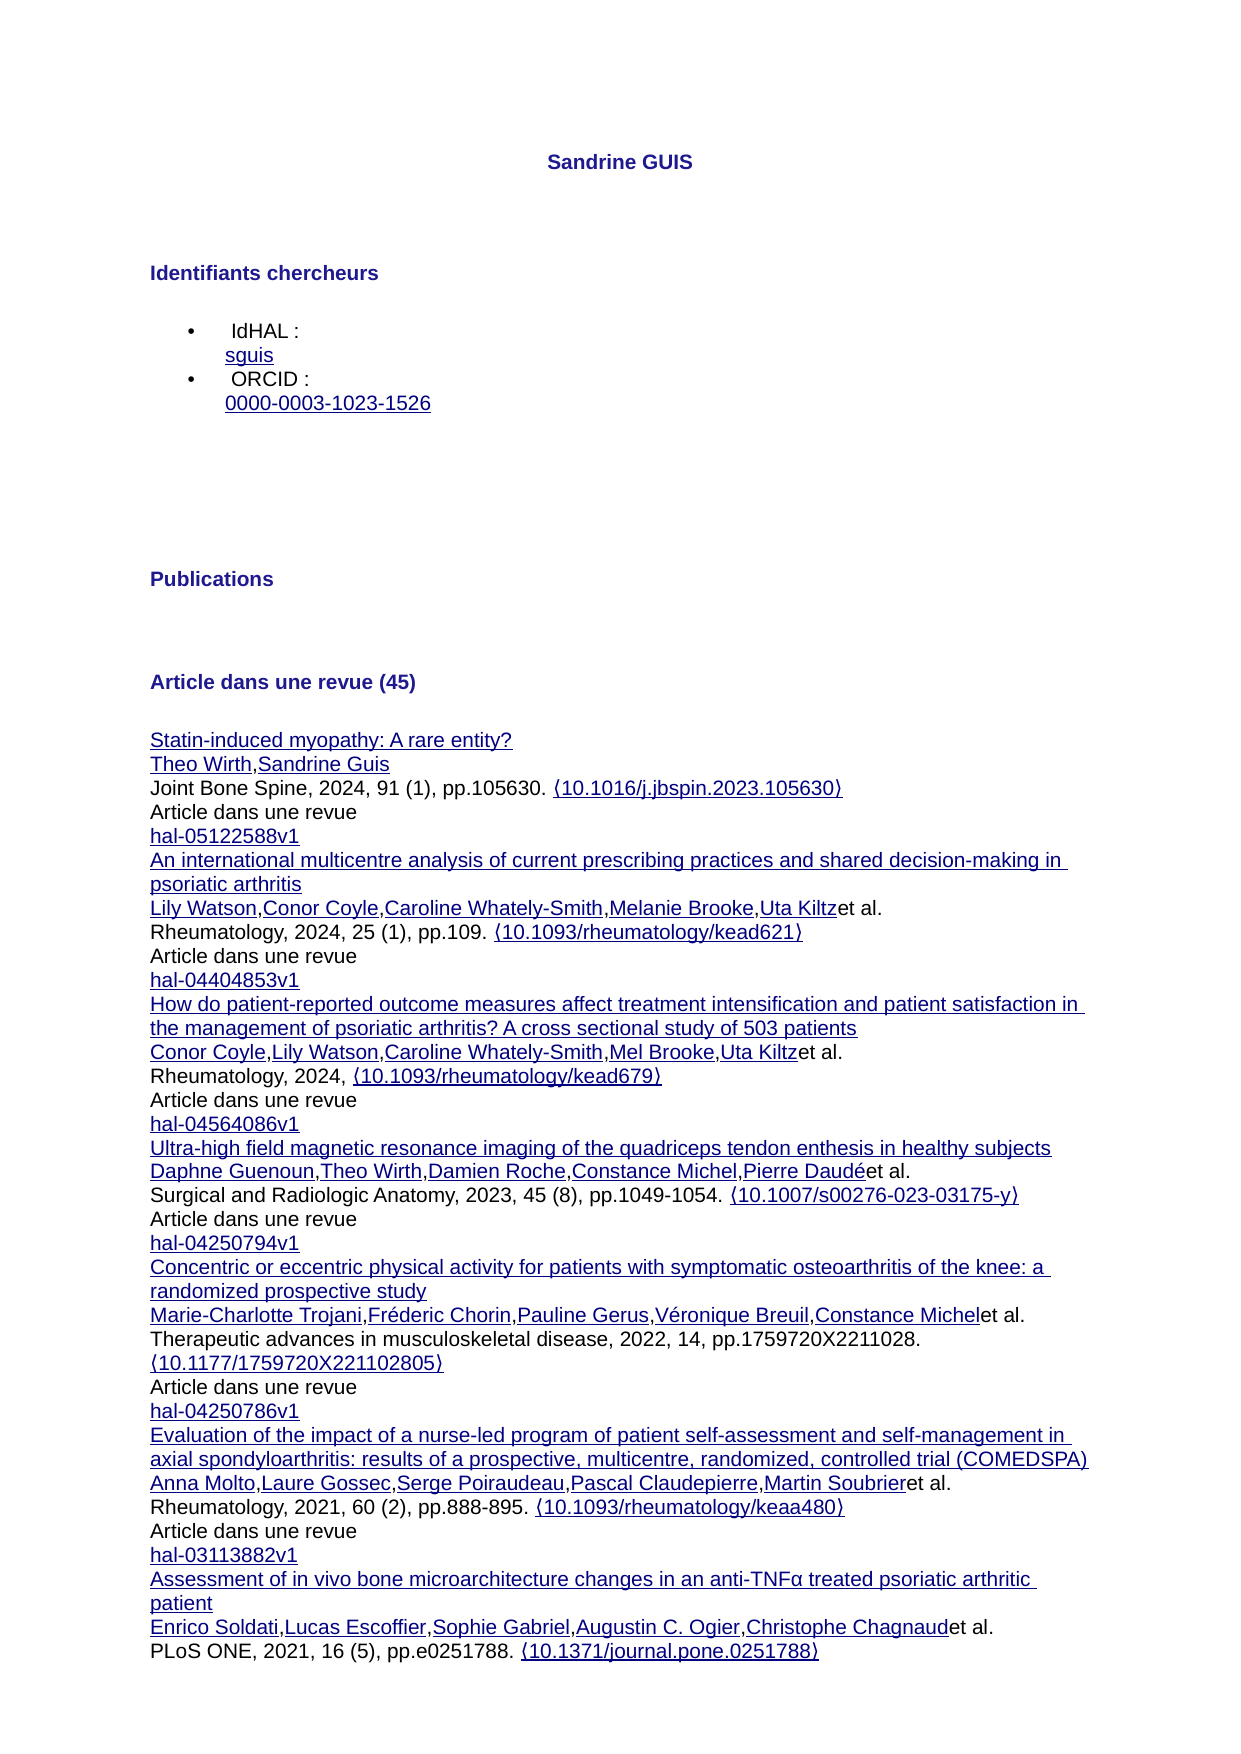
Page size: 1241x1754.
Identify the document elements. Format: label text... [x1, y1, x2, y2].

table_cell How do patient-reported outcome measures affect treatment intensification and patient satisfaction in the management of psoriatic arthritis? A cross sectional study of 503 patients Conor Coyle,Lily Watson,Caroline Whately-Smith,Mel Brooke,Uta Kiltzet al. Rheumatology, 2024, ⟨10.1093/rheumatology/kead679⟩ Article dans une revue hal-04564086v1 [150, 992, 1090, 1135]
list ORCID : [187, 367, 1090, 391]
table_cell Concentric or eccentric physical activity for patients with symptomatic osteoarthritis of the knee: a randomized prospective study Marie-Charlotte Trojani,Fréderic Chorin,Pauline Gerus,Véronique Breuil,Constance Michelet al. Therapeutic advances in musculoskeletal disease, 2022, 14, pp.1759720X2211028. ⟨10.1177/1759720X221102805⟩ Article dans une revue hal-04250786v1 [150, 1255, 1090, 1423]
list IdHAL : [187, 319, 1090, 343]
table_cell Evaluation of the impact of a nurse-led program of patient self-assessment and self-management in axial spondyloarthritis: results of a prospective, multicentre, randomized, controlled trial (COMEDSPA) Anna Molto,Laure Gossec,Serge Poiraudeau,Pascal Claudepierre,Martin Soubrieret al. Rheumatology, 2021, 60 (2), pp.888-895. ⟨10.1093/rheumatology/keaa480⟩ Article dans une revue hal-03113882v1 [150, 1423, 1090, 1567]
subtitle Article dans une revue (45) [150, 670, 1090, 694]
table_cell An international multicentre analysis of current prescribing practices and shared decision-making in psoriatic arthritis Lily Watson,Conor Coyle,Caroline Whately-Smith,Melanie Brooke,Uta Kiltzet al. Rheumatology, 2024, 25 (1), pp.109. ⟨10.1093/rheumatology/kead621⟩ Article dans une revue hal-04404853v1 [150, 848, 1090, 992]
table_header Statin-induced myopathy: A rare entity? Theo Wirth,Sandrine Guis Joint Bone Spine, 2024, 91 (1), pp.105630. ⟨10.1016/j.jbspin.2023.105630⟩ Article dans une revue hal-05122588v1 [150, 728, 1090, 848]
subtitle Publications [150, 567, 1090, 591]
table_cell Assessment of in vivo bone microarchitecture changes in an anti-TNFα treated psoriatic arthritic patient Enrico Soldati,Lucas Escoffier,Sophie Gabriel,Augustin C. Ogier,Christophe Chagnaudet al. PLoS ONE, 2021, 16 (5), pp.e0251788. ⟨10.1371/journal.pone.0251788⟩ [150, 1567, 1090, 1662]
table_cell Ultra-high field magnetic resonance imaging of the quadriceps tendon enthesis in healthy subjects Daphne Guenoun,Theo Wirth,Damien Roche,Constance Michel,Pierre Daudéet al. Surgical and Radiologic Anatomy, 2023, 45 (8), pp.1049-1054. ⟨10.1007/s00276-023-03175-y⟩ Article dans une revue hal-04250794v1 [150, 1135, 1090, 1255]
list 0000-0003-1023-1526 [187, 391, 1090, 414]
subtitle Identifiants chercheurs [150, 260, 1090, 284]
subtitle Sandrine GUIS [150, 150, 1090, 174]
list sguis [187, 343, 1090, 367]
